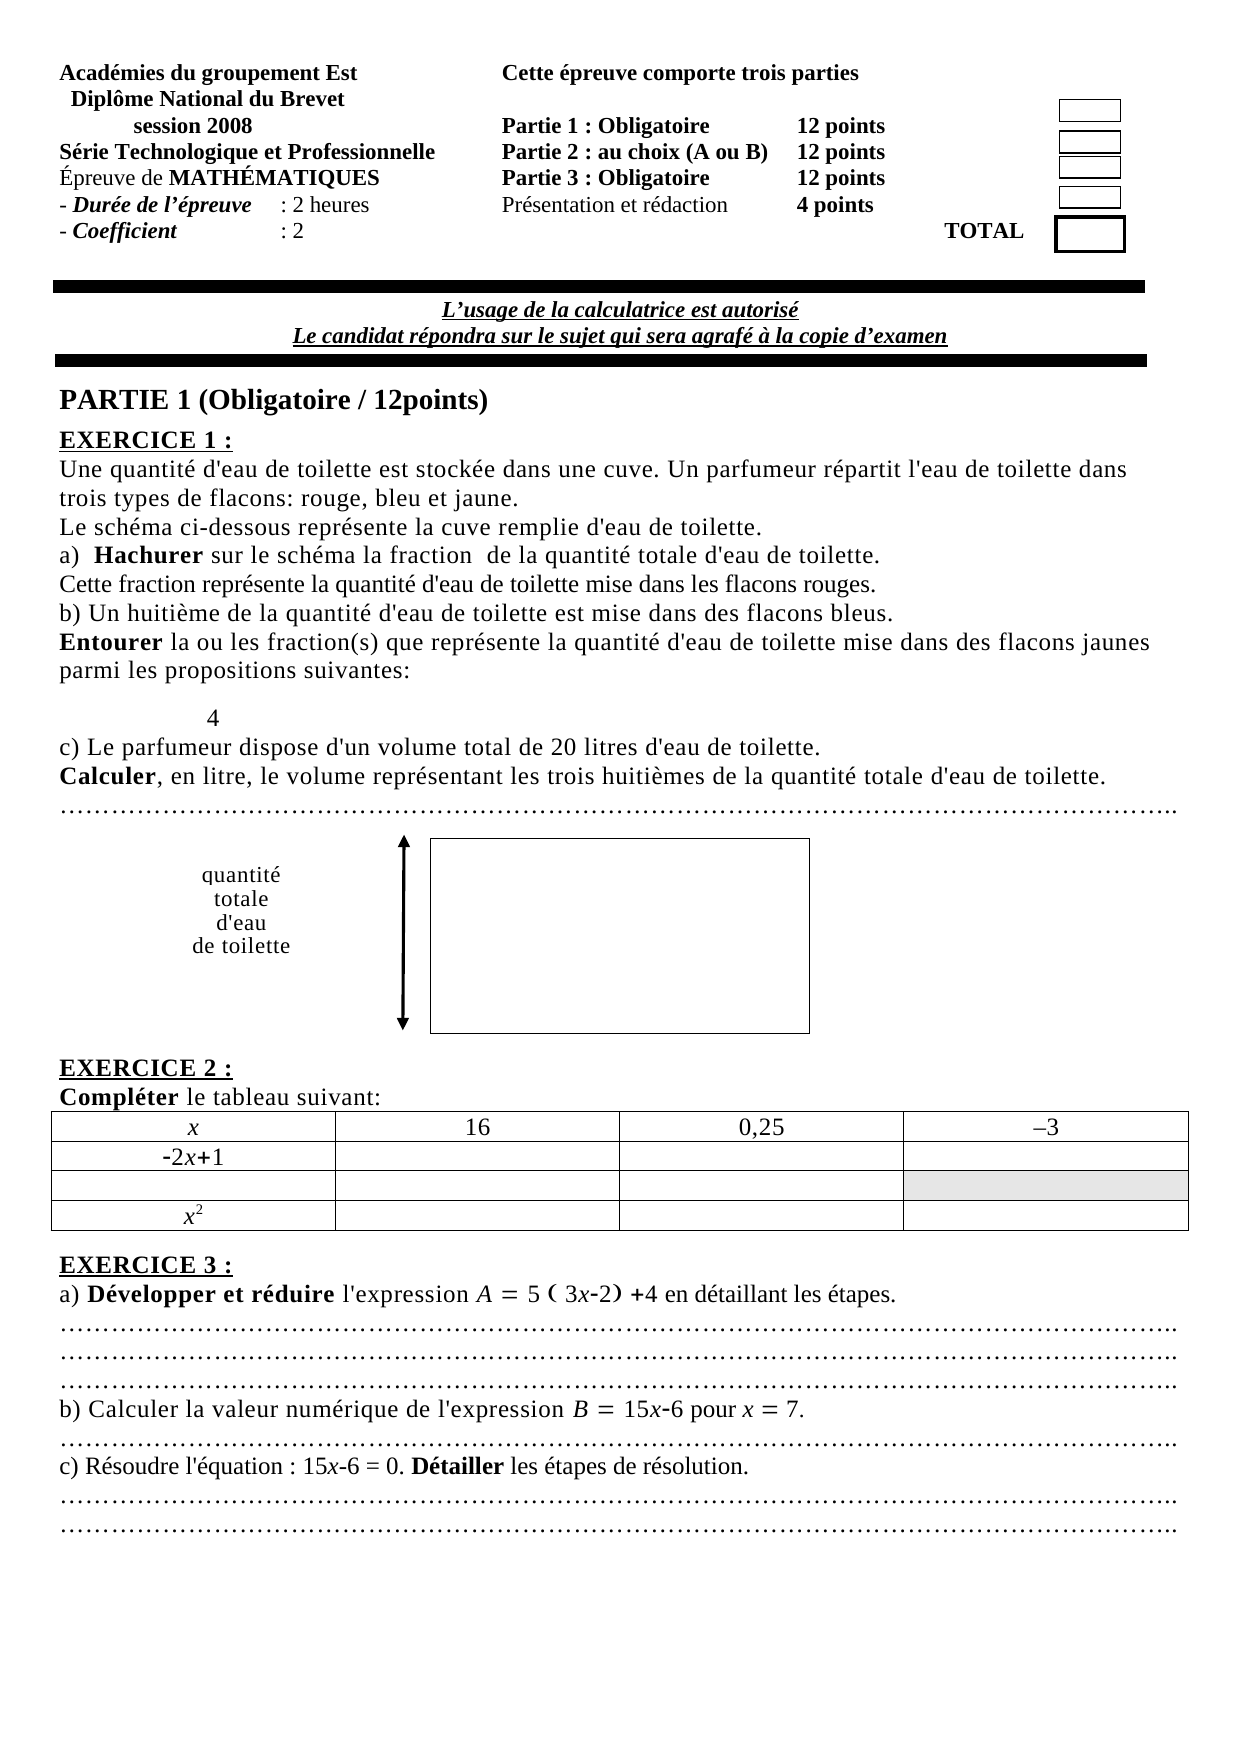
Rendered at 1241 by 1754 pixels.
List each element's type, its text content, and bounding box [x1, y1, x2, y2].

table_cell [431, 956, 809, 986]
text EXERCICE 3 : [59, 1250, 1181, 1279]
table_cell [431, 909, 809, 932]
table_cell [405, 956, 430, 986]
table_cell totale [52, 885, 402, 909]
table_header [406, 838, 430, 861]
table_cell [431, 986, 809, 1009]
table_cell [52, 1010, 430, 1033]
text Une quantité d'eau de toilette est stockée dans une cuve. Un parfumeur répartit l'eau de toilette dans trois types de flacons: rouge, bleu et jaune. [59, 454, 1181, 512]
text EXERCICE 1 : [59, 426, 1181, 454]
table_header [52, 838, 402, 861]
table_header [431, 839, 809, 861]
text ………………………………………………………………………………………………………………….. [59, 1480, 1181, 1509]
table_cell [406, 909, 430, 932]
text …………………………………………………………………………………………………………………..…………………………………………………………………………………………………………………..………………………………………………………………………………………………………………….. [59, 1308, 1181, 1394]
table_cell [406, 885, 430, 909]
table_cell [431, 861, 809, 885]
text Le schéma ci-dessous représente la cuve remplie d'eau de toilette. [59, 512, 1181, 541]
table_cell [810, 956, 1188, 986]
table_header 16 [336, 1112, 619, 1141]
table_cell [620, 1171, 903, 1200]
text ………………………………………………………………………………………………………………….. [59, 1509, 1181, 1538]
table_header 0,25 [620, 1112, 903, 1141]
table_cell [904, 1201, 1188, 1230]
text c) Résoudre l'équation : 15x-6 = 0. Détailler les étapes de résolution. [59, 1451, 1181, 1480]
table_cell [431, 1010, 809, 1033]
table_cell [620, 1142, 903, 1170]
table_cell [52, 986, 401, 1009]
text ………………………………………………………………………………………………………………….. [59, 1423, 1181, 1451]
text ………………………………………………………………………………………………………………….. [59, 790, 1181, 818]
text 4 [59, 703, 1181, 732]
table_cell [904, 1142, 1188, 1170]
table_cell de toilette [52, 932, 401, 956]
text b) Un huitième de la quantité d'eau de toilette est mise dans des flacons bleus. Entourer la ou les fraction(s) que représente la quantité d'eau de toilette mise dans des flacons jaunes parmi les propositions suivantes: [59, 598, 1181, 684]
table_cell [620, 1201, 903, 1230]
text Calculer, en litre, le volume représentant les trois huitièmes de la quantité totale d'eau de toilette. [59, 761, 1181, 790]
table_cell x2 [52, 1201, 335, 1230]
table_cell d'eau [52, 909, 402, 932]
table_header [810, 838, 1188, 861]
text PARTIE 1 (Obligatoire / 12points) [59, 382, 1181, 416]
table_cell [405, 986, 430, 1009]
table_cell [336, 1142, 619, 1170]
table_cell [810, 986, 1188, 1009]
text a) Hachurer sur le schéma la fraction de la quantité totale d'eau de toilette. [59, 541, 1181, 569]
text Cette fraction représente la quantité d'eau de toilette mise dans les flacons rouges. [59, 569, 1181, 598]
table_header x [52, 1112, 335, 1141]
table_cell [810, 1010, 1188, 1033]
table_cell [405, 932, 430, 956]
text b) Calculer la valeur numérique de l'expression B  x pour x   [59, 1394, 1181, 1423]
table_cell quantité [52, 861, 402, 885]
text c) Le parfumeur dispose d'un volume total de 20 litres d'eau de toilette. [59, 732, 1181, 761]
text a) Développer et réduire l'expression A    x  en détaillant les étapes. [59, 1279, 1181, 1308]
table_cell [810, 909, 1188, 932]
table_cell [431, 932, 809, 956]
table_header –3 [904, 1112, 1188, 1141]
table_cell [904, 1171, 1188, 1200]
table_cell [810, 932, 1188, 956]
text Compléter le tableau suivant: [59, 1082, 1181, 1111]
table_cell [336, 1201, 619, 1230]
text Série Technologique et Professionnelle Partie 2 : au choix (A ou B) 12 points Épreuve de MATHÉMATIQUES Partie 3 : Obligatoire 12 points - Durée de l’épreuve : 2 heures Présentation et rédaction 4 points - Coefficient : 2 TOTAL [59, 138, 1181, 243]
text EXERCICE 2 : [59, 1053, 1181, 1082]
table_cell [810, 861, 1188, 885]
table_cell [810, 885, 1188, 909]
text Académies du groupement Est Cette épreuve comporte trois parties Diplôme National du Brevet session 2008 Partie 1 : Obligatoire 12 points [59, 59, 1181, 138]
table_cell [52, 1171, 335, 1200]
table_cell [406, 861, 430, 885]
table_cell [336, 1171, 619, 1200]
table_cell [431, 885, 809, 909]
table_cell x [52, 1142, 335, 1170]
table_cell [52, 956, 401, 986]
text L’usage de la calculatrice est autorisé [59, 270, 1181, 323]
text Le candidat répondra sur le sujet qui sera agrafé à la copie d’examen [59, 323, 1181, 349]
